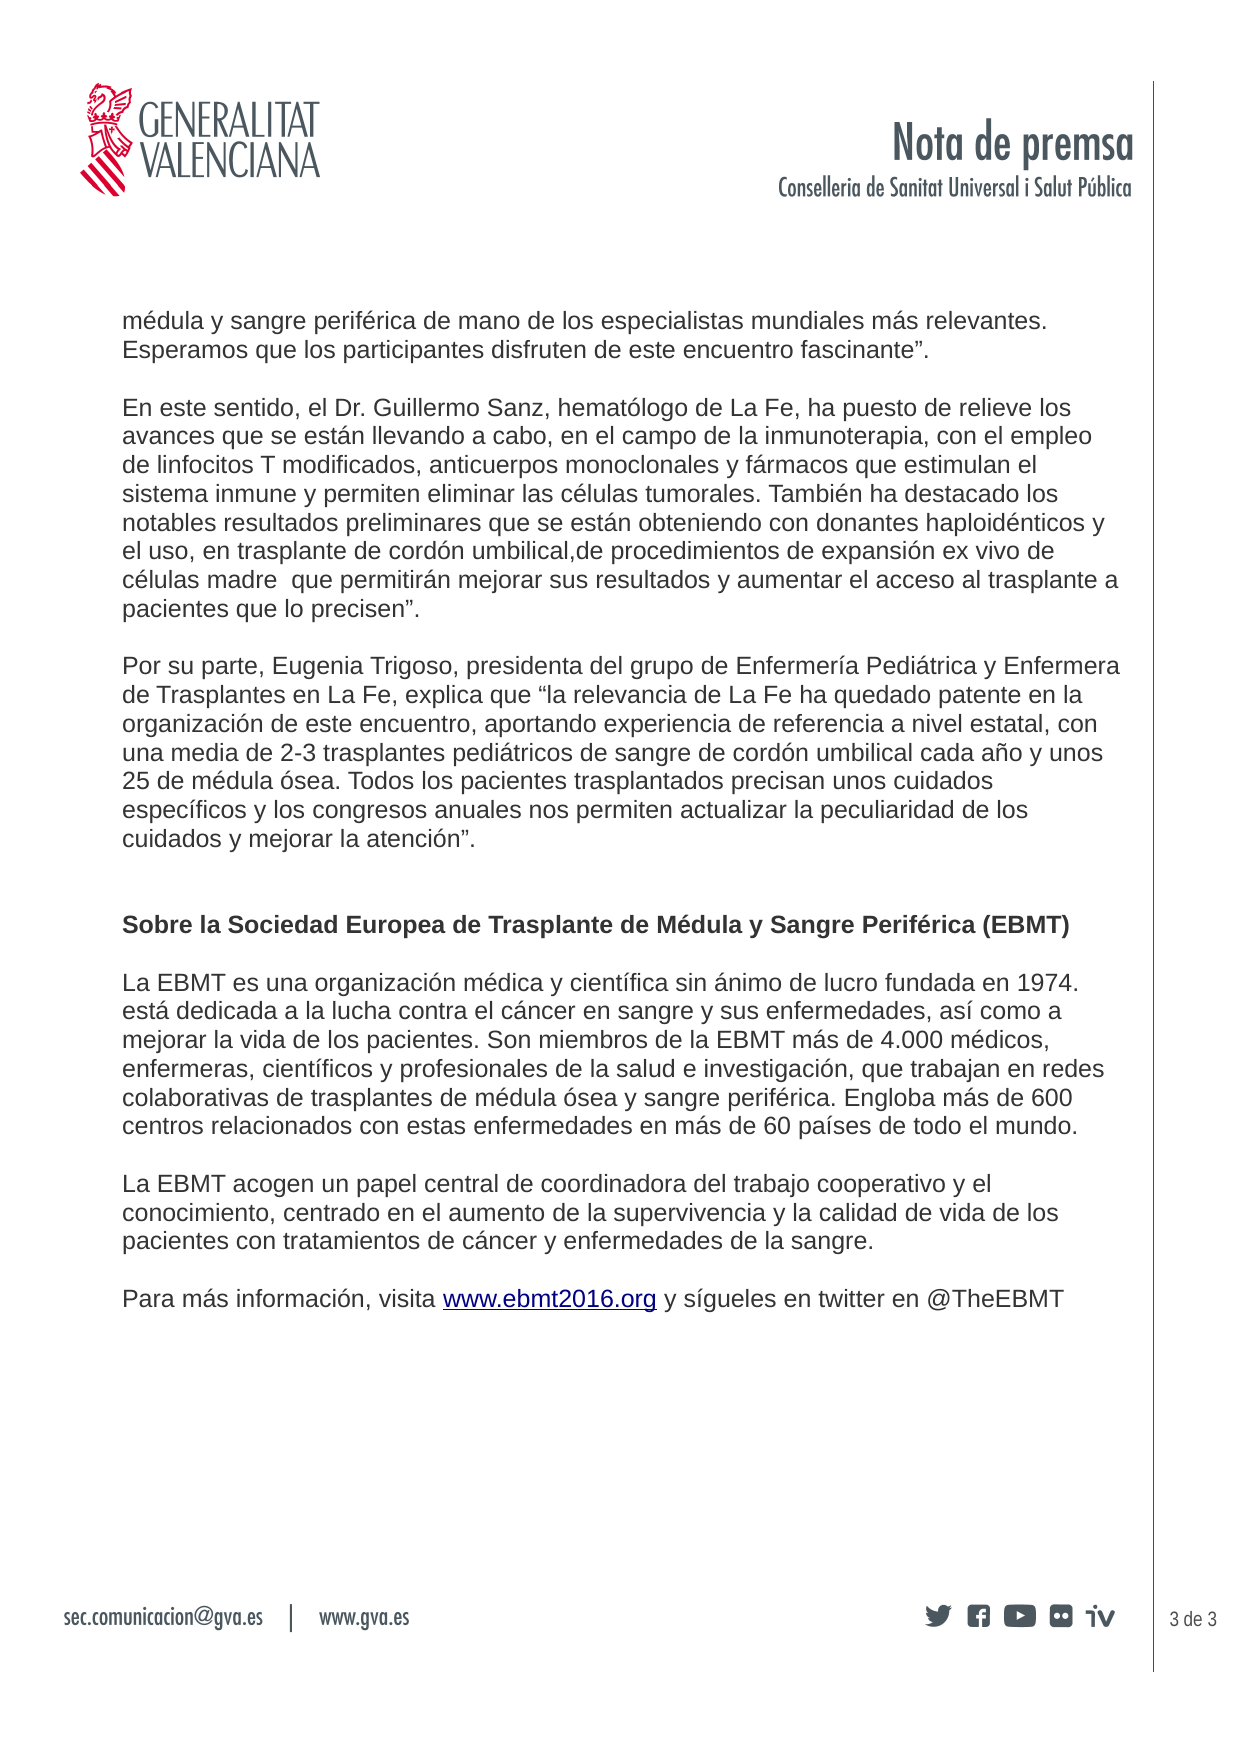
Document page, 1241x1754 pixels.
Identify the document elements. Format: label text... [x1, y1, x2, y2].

text La EBMT acogen un papel central de coordinadora del trabajo cooperativo y el conocimiento, centrado en el aumento de la supervivencia y la calidad de vida de los pacientes con tratamientos de cáncer y enfermedades de la sangre. [122, 1169, 1123, 1255]
text Para más información, visita www.ebmt2016.org y sígueles en twitter en @TheEBMT [122, 1284, 1123, 1312]
text Sobre la Sociedad Europea de Trasplante de Médula y Sangre Periférica (EBMT) [122, 910, 1123, 939]
text La EBMT es una organización médica y científica sin ánimo de lucro fundada en 1974. está dedicada a la lucha contra el cáncer en sangre y sus enfermedades, así como a mejorar la vida de los pacientes. Son miembros de la EBMT más de 4.000 médicos, enfermeras, científicos y profesionales de la salud e investigación, que trabajan en redes colaborativas de trasplantes de médula ósea y sangre periférica. Engloba más de 600 centros relacionados con estas enfermedades en más de 60 países de todo el mundo. [122, 967, 1123, 1140]
text Por su parte, Eugenia Trigoso, presidenta del grupo de Enfermería Pediátrica y Enfermera de Trasplantes en La Fe, explica que “la relevancia de La Fe ha quedado patente en la organización de este encuentro, aportando experiencia de referencia a nivel estatal, con una media de 2-3 trasplantes pediátricos de sangre de cordón umbilical cada año y unos 25 de médula ósea. Todos los pacientes trasplantados precisan unos cuidados específicos y los congresos anuales nos permiten actualizar la peculiaridad de los cuidados y mejorar la atención”. [122, 651, 1123, 852]
text médula y sangre periférica de mano de los especialistas mundiales más relevantes. Esperamos que los participantes disfruten de este encuentro fascinante”. [122, 306, 1123, 364]
picture [0, 1582, 1241, 1754]
picture [0, 0, 1241, 278]
text En este sentido, el Dr. Guillermo Sanz, hematólogo de La Fe, ha puesto de relieve los avances que se están llevando a cabo, en el campo de la inmunoterapia, con el empleo de linfocitos T modificados, anticuerpos monoclonales y fármacos que estimulan el sistema inmune y permiten eliminar las células tumorales. También ha destacado los notables resultados preliminares que se están obteniendo con donantes haploidénticos y el uso, en trasplante de cordón umbilical,de procedimientos de expansión ex vivo de células madre que permitirán mejorar sus resultados y aumentar el acceso al trasplante a pacientes que lo precisen”. [122, 392, 1123, 622]
